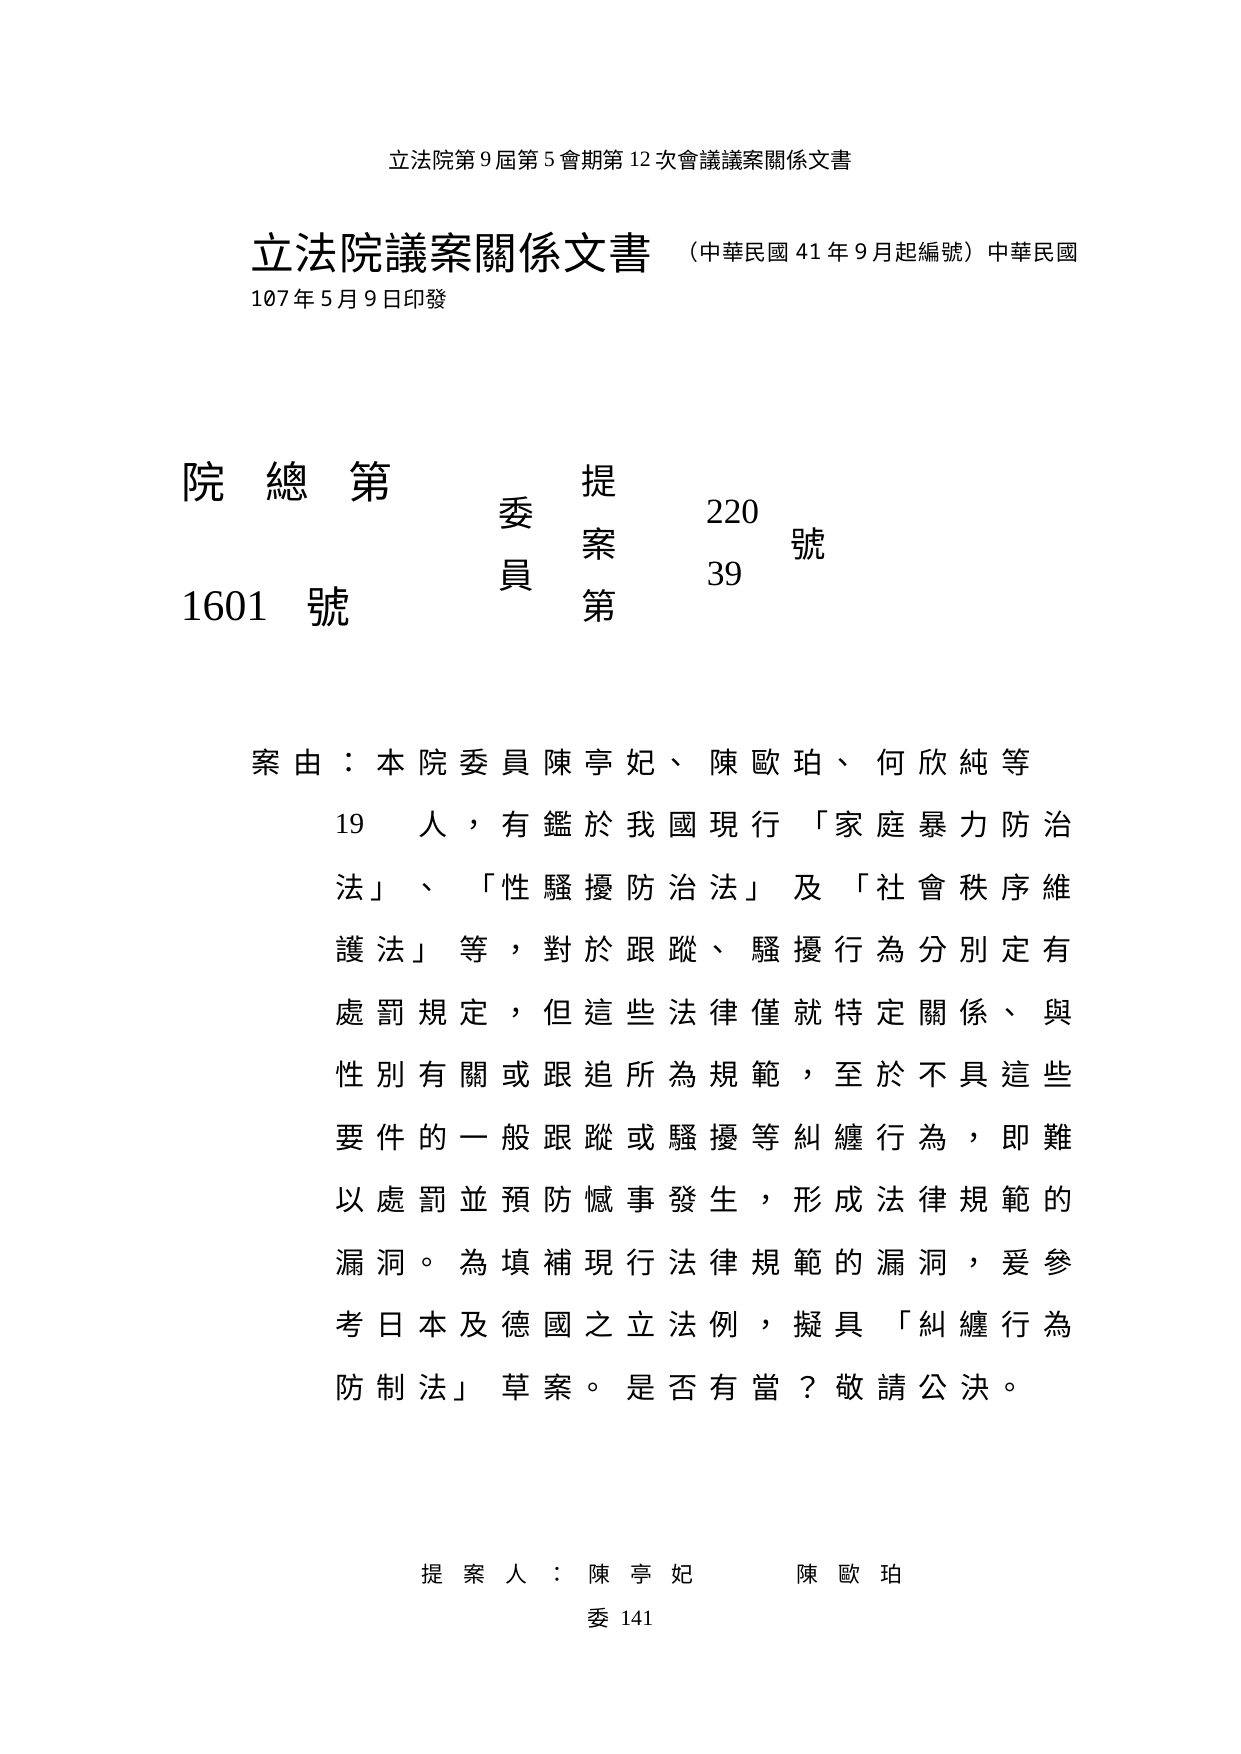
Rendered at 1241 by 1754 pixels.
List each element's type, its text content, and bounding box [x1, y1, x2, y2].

table_header [815, 406, 829, 656]
table_header [810, 542, 815, 656]
table_header [810, 406, 815, 534]
table_header 22039 [661, 406, 773, 656]
table_header 提案第 [556, 406, 661, 656]
text 提案人：陳亭妃 陳歐珀 [403, 1531, 1012, 1594]
text 立法院議案關係文書 （中華民國41年9月起編號）中華民國107年5月9日印發 [250, 219, 1078, 314]
table_header 號 [773, 406, 810, 656]
text 案由：本院委員陳亭妃、陳歐珀、何欣純等19人，有鑑於我國現行「家庭暴力防治法」、「性騷擾防治法」及「社會秩序維護法」等，對於跟蹤、騷擾行為分別定有處罰規定，但這些法律僅就特定關係、與性別有關或跟追所為規範，至於不具這些要件的一般跟蹤或騷擾等糾纏行為，即難以處罰並預防憾事發生，形成法律規範的漏洞。為填補現行法律規範的漏洞，爰參考日本及德國之立法例，擬具「糾纏行為防制法」草案。是否有當？敬請公決。 [217, 719, 1078, 1406]
table_header 委員 [441, 406, 556, 656]
table_header 院總第1601號 [162, 406, 441, 656]
